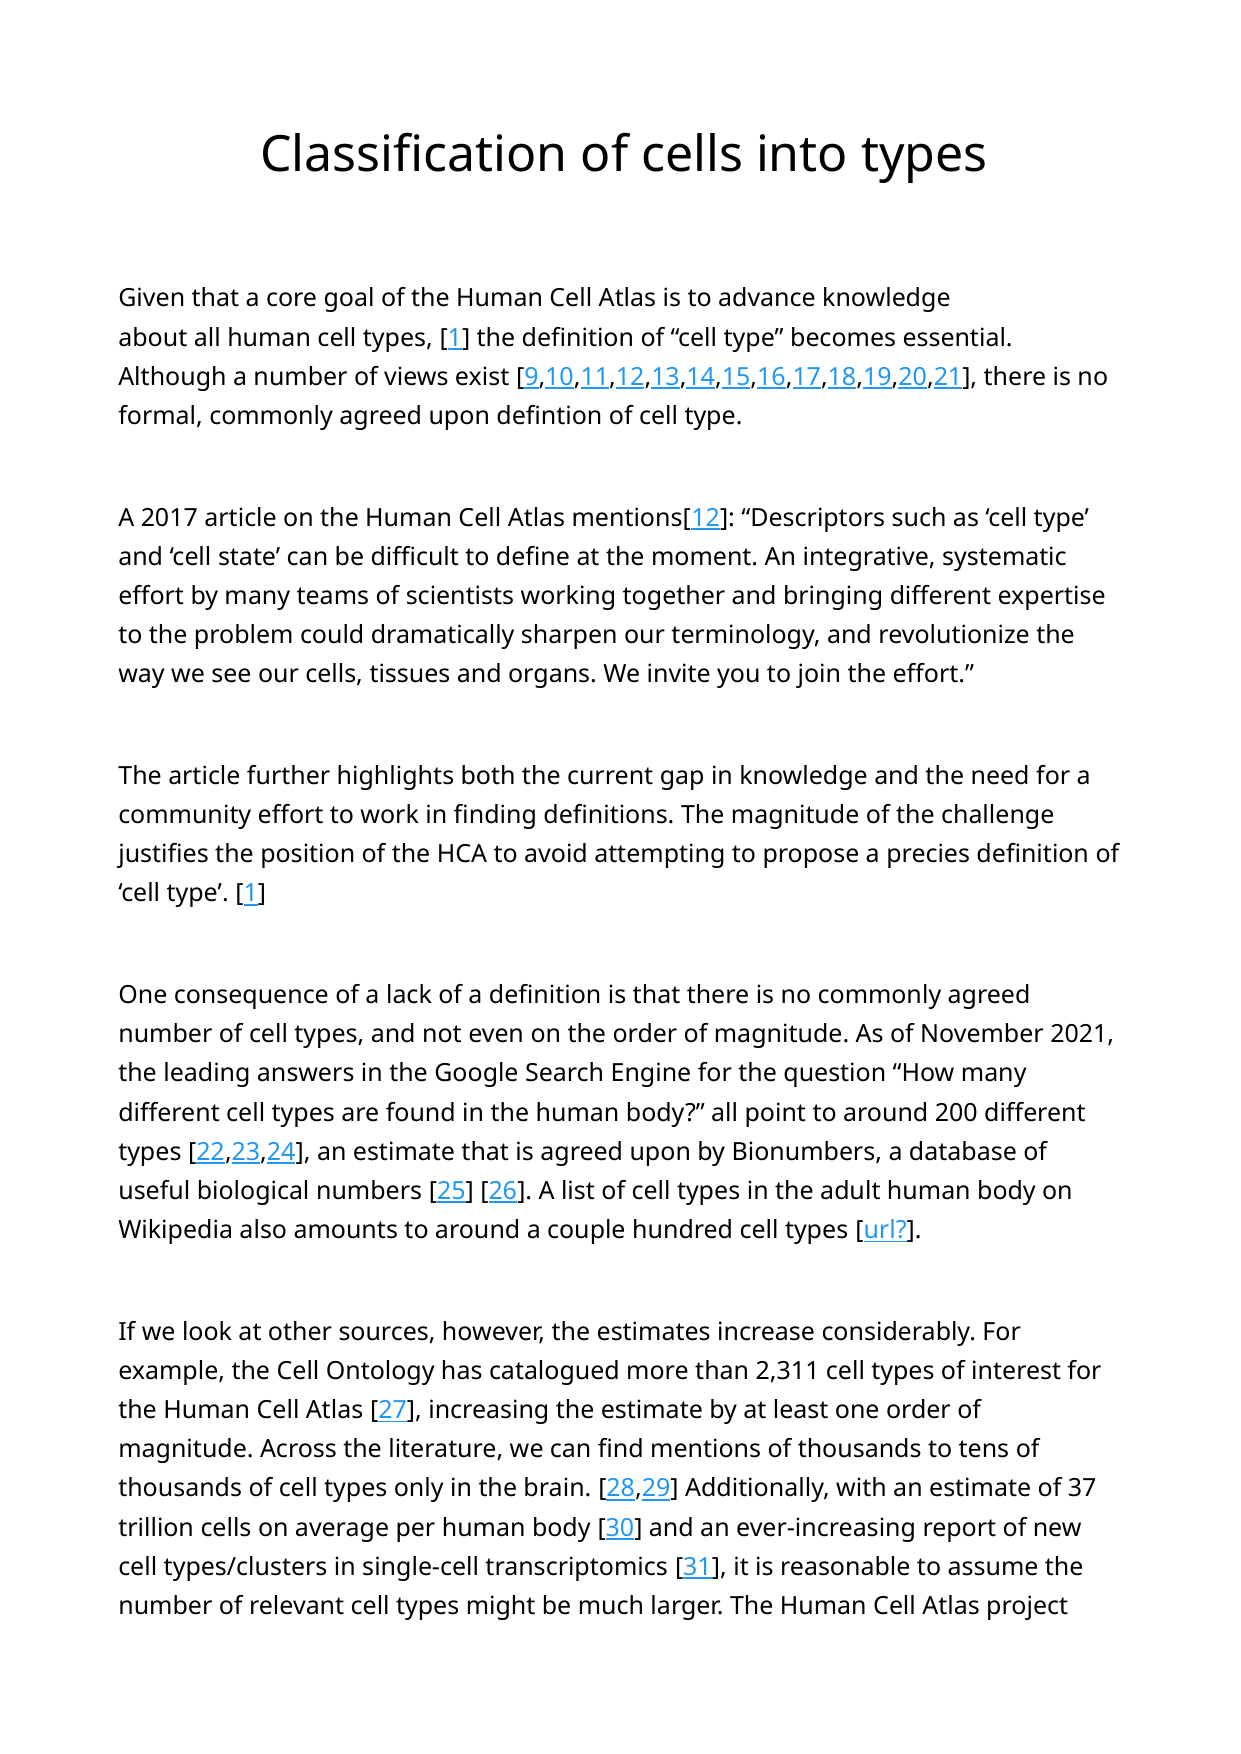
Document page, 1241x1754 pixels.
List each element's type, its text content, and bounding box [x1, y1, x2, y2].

text The article further highlights both the current gap in knowledge and the need for a community effort to work in finding definitions. The magnitude of the challenge justifies the position of the HCA to avoid attempting to propose a precies definition of ‘cell type’. [1] [118, 757, 1122, 909]
subtitle Classification of cells into types [126, 118, 1122, 186]
text A 2017 article on the Human Cell Atlas mentions[12]: “Descriptors such as ‘cell type’ and ‘cell state’ can be difficult to define at the moment. An integrative, systematic effort by many teams of scientists working together and bringing different expertise to the problem could dramatically sharpen our terminology, and revolutionize the way we see our cells, tissues and organs. We invite you to join the effort.” [118, 499, 1122, 690]
text One consequence of a lack of a definition is that there is no commonly agreed number of cell types, and not even on the order of magnitude. As of November 2021, the leading answers in the Google Search Engine for the question “How many different cell types are found in the human body?” all point to around 200 different types [22,23,24], an estimate that is agreed upon by Bionumbers, a database of useful biological numbers [25] [26]. A list of cell types in the adult human body on Wikipedia also amounts to around a couple hundred cell types [url?]. [118, 977, 1122, 1246]
text If we look at other sources, however, the estimates increase considerably. For example, the Cell Ontology has catalogued more than 2,311 cell types of interest for the Human Cell Atlas [27], increasing the estimate by at least one order of magnitude. Across the literature, we can find mentions of thousands to tens of thousands of cell types only in the brain. [28,29] Additionally, with an estimate of 37 trillion cells on average per human body [30] and an ever-increasing report of new cell types/clusters in single-cell transcriptomics [31], it is reasonable to assume the number of relevant cell types might be much larger. The Human Cell Atlas project [118, 1313, 1122, 1622]
text Given that a core goal of the Human Cell Atlas is to advance knowledge about all human cell types, [1] the definition of “cell type” becomes essential. Although a number of views exist [9,10,11,12,13,14,15,16,17,18,19,20,21], there is no formal, commonly agreed upon defintion of cell type. [118, 280, 1122, 432]
